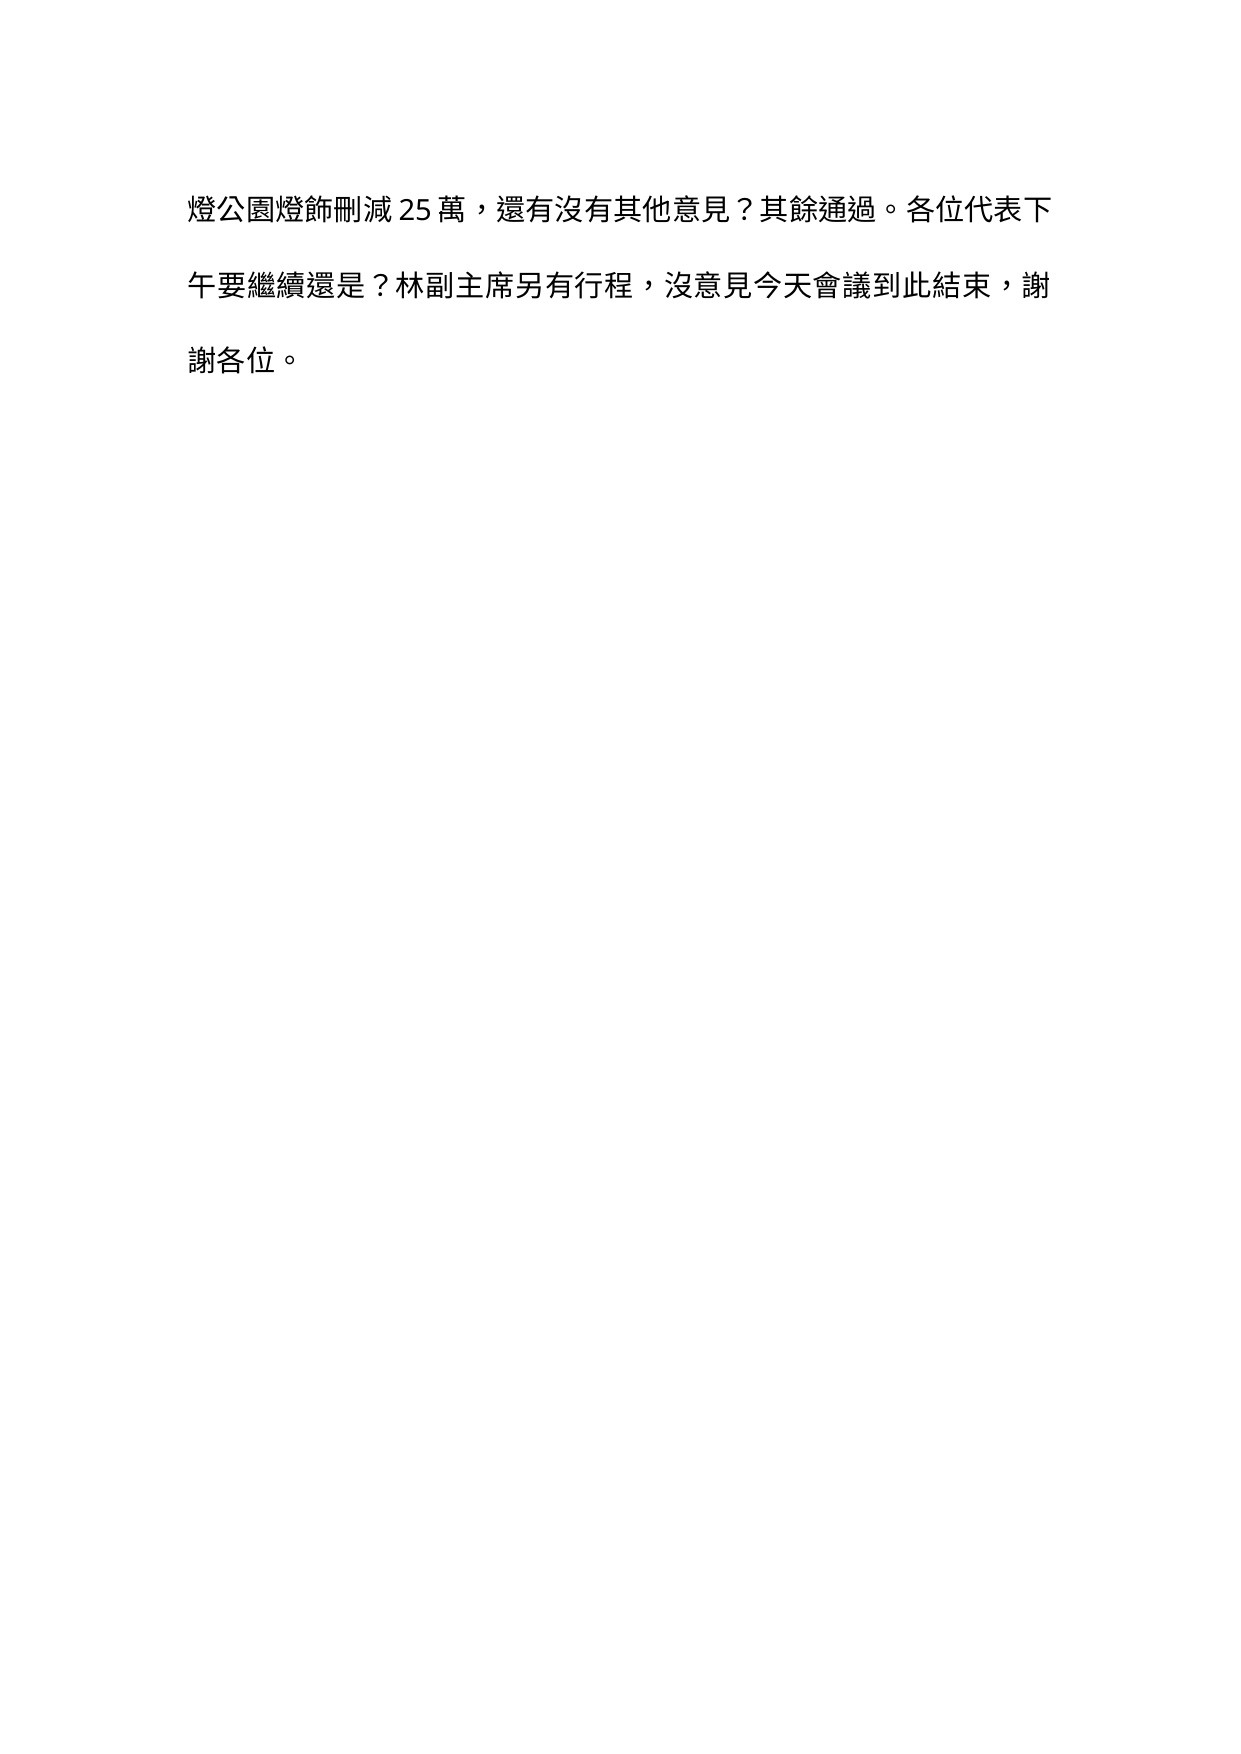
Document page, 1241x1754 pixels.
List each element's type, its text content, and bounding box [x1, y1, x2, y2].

text 燈公園燈飾刪減25萬，還有沒有其他意見？其餘通過。各位代表下午要繼續還是？林副主席另有行程，沒意見今天會議到此結束，謝謝各位。 [187, 164, 1053, 389]
